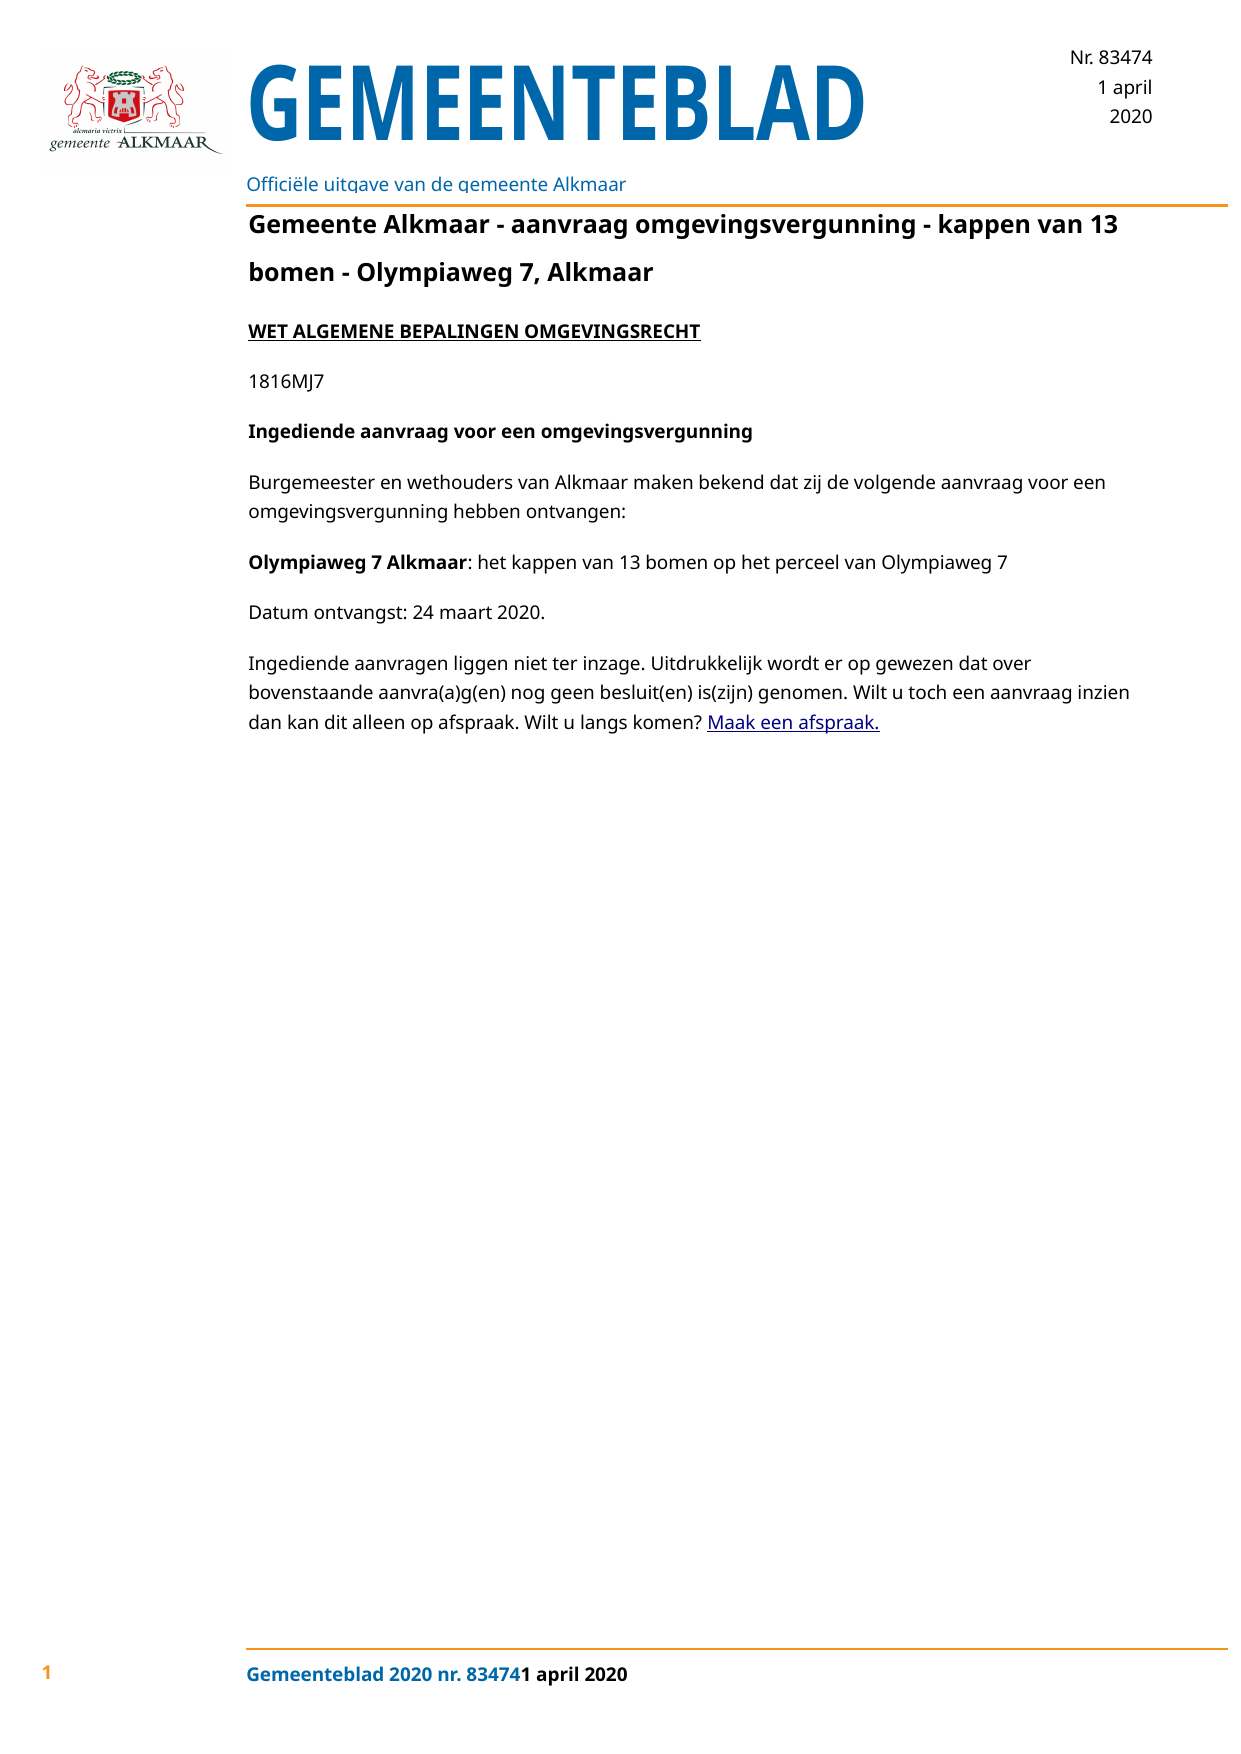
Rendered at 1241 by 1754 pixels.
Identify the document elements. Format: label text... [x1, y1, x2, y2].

picture [41, 47, 231, 172]
text Olympiaweg 7 Alkmaar: het kappen van 13 bomen op het perceel van Olympiaweg 7 [248, 549, 1152, 575]
text Gemeente Alkmaar - aanvraag omgevingsvergunning - kappen van 13 bomen - Olympiaweg 7, Alkmaar [248, 207, 1152, 288]
text Ingediende aanvragen liggen niet ter inzage. Uitdrukkelijk wordt er op gewezen dat over bovenstaande aanvra(a)g(en) nog geen besluit(en) is(zijn) genomen. Wilt u toch een aanvraag inzien dan kan dit alleen op afspraak. Wilt u langs komen? Maak een afspraak. [248, 650, 1152, 735]
text Ingediende aanvraag voor een omgevingsvergunning [248, 419, 1152, 444]
text Datum ontvangst: 24 maart 2020. [248, 599, 1152, 625]
text WET ALGEMENE BEPALINGEN OMGEVINGSRECHT [248, 318, 1152, 344]
text 1816MJ7 [248, 368, 1152, 394]
text Burgemeester en wethouders van Alkmaar maken bekend dat zij de volgende aanvraag voor een omgevingsvergunning hebben ontvangen: [248, 469, 1152, 524]
